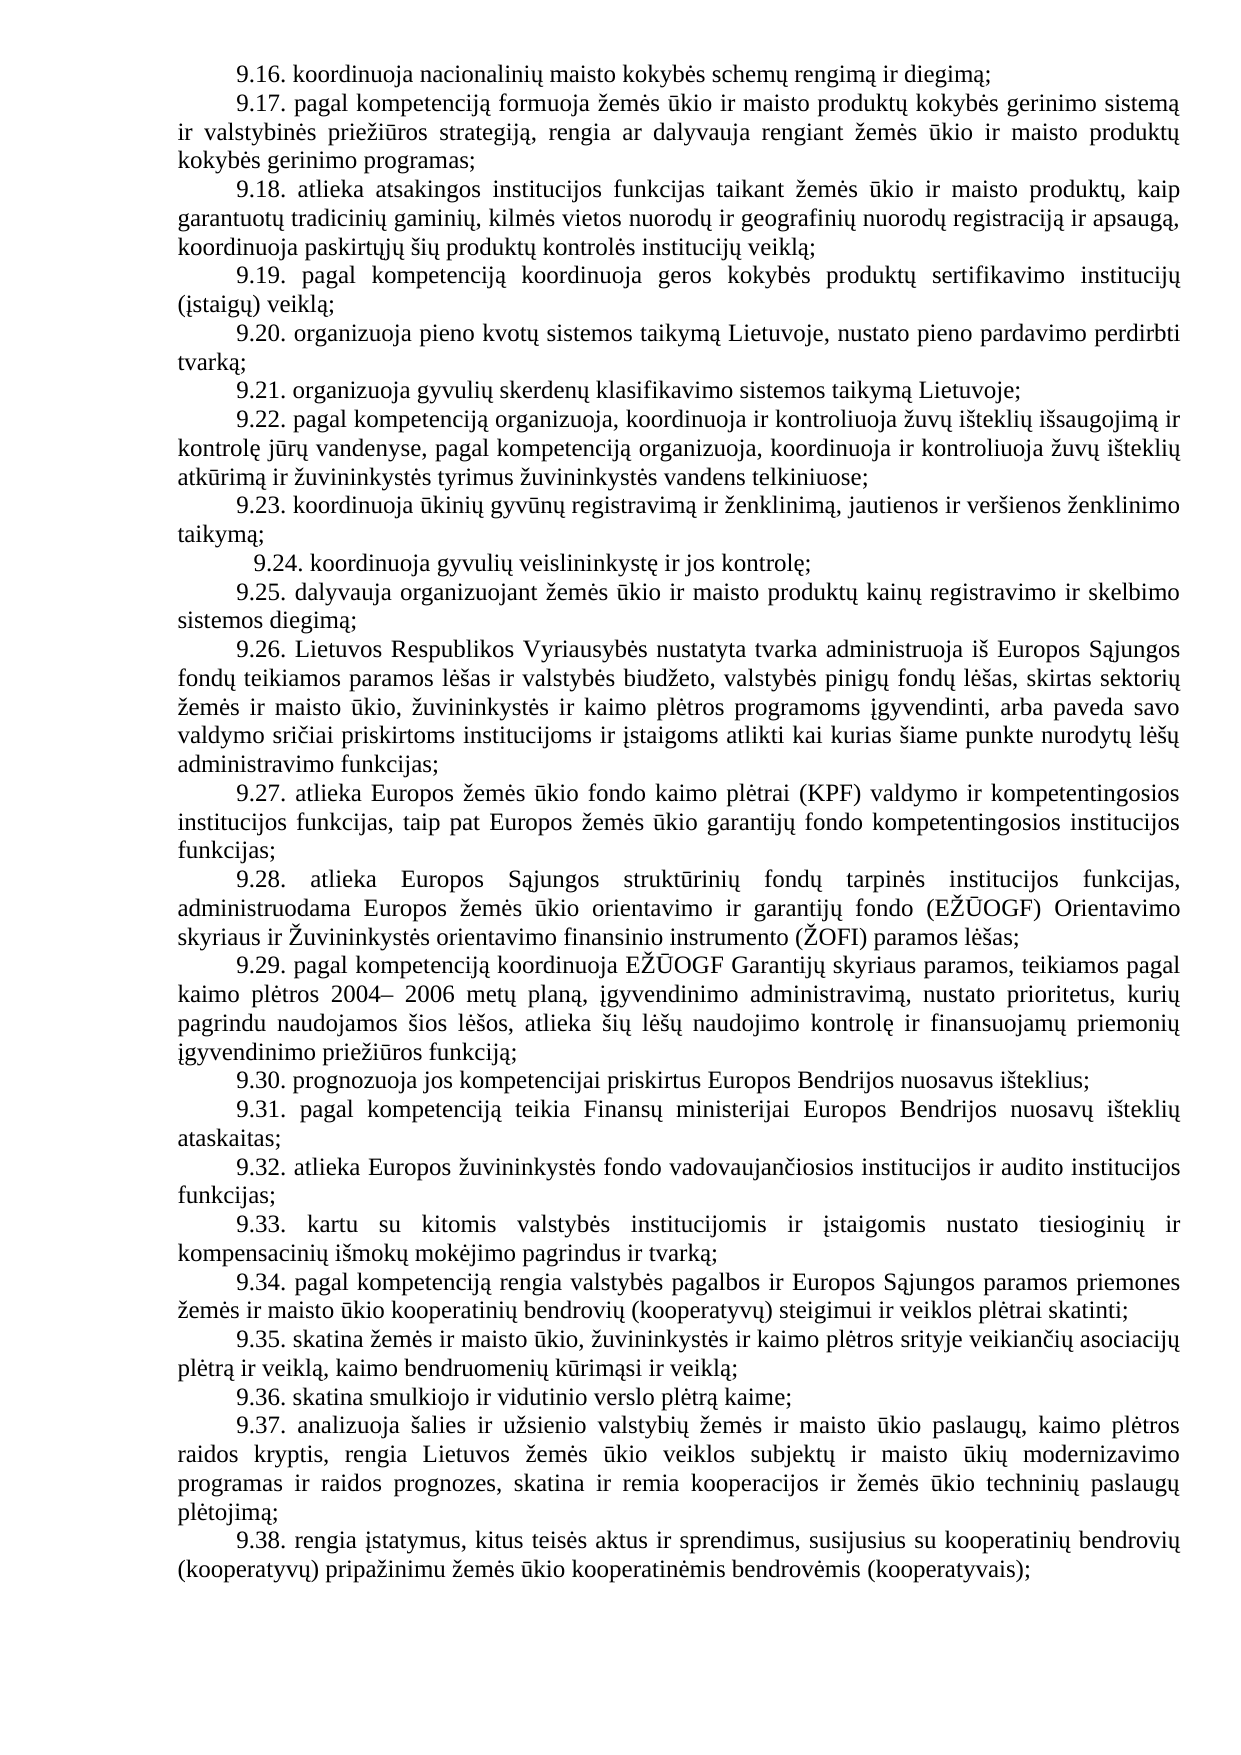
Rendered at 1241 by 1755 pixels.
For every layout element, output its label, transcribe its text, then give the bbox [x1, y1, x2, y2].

text 9.28. atlieka Europos Sąjungos struktūrinių fondų tarpinės institucijos funkcijas, administruodama Europos žemės ūkio orientavimo ir garantijų fondo (EŽŪOGF) Orientavimo skyriaus ir Žuvininkystės orientavimo finansinio instrumento (ŽOFI) paramos lėšas; [177, 864, 1181, 950]
text 9.24. koordinuoja gyvulių veislininkystę ir jos kontrolę; [253, 548, 1181, 577]
text 9.32. atlieka Europos žuvininkystės fondo vadovaujančiosios institucijos ir audito institucijos funkcijas; [177, 1152, 1181, 1209]
text 9.17. pagal kompetenciją formuoja žemės ūkio ir maisto produktų kokybės gerinimo sistemą ir valstybinės priežiūros strategiją, rengia ar dalyvauja rengiant žemės ūkio ir maisto produktų kokybės gerinimo programas; [177, 88, 1181, 174]
text 9.37. analizuoja šalies ir užsienio valstybių žemės ir maisto ūkio paslaugų, kaimo plėtros raidos kryptis, rengia Lietuvos žemės ūkio veiklos subjektų ir maisto ūkių modernizavimo programas ir raidos prognozes, skatina ir remia kooperacijos ir žemės ūkio techninių paslaugų plėtojimą; [177, 1410, 1181, 1525]
text 9.29. pagal kompetenciją koordinuoja EŽŪOGF Garantijų skyriaus paramos, teikiamos pagal kaimo plėtros 2004– 2006 metų planą, įgyvendinimo administravimą, nustato prioritetus, kurių pagrindu naudojamos šios lėšos, atlieka šių lėšų naudojimo kontrolę ir finansuojamų priemonių įgyvendinimo priežiūros funkciją; [177, 950, 1181, 1065]
text 9.31. pagal kompetenciją teikia Finansų ministerijai Europos Bendrijos nuosavų išteklių ataskaitas; [177, 1094, 1181, 1152]
text 9.25. dalyvauja organizuojant žemės ūkio ir maisto produktų kainų registravimo ir skelbimo sistemos diegimą; [177, 577, 1181, 634]
text 9.33. kartu su kitomis valstybės institucijomis ir įstaigomis nustato tiesioginių ir kompensacinių išmokų mokėjimo pagrindus ir tvarką; [177, 1209, 1181, 1267]
text 9.18. atlieka atsakingos institucijos funkcijas taikant žemės ūkio ir maisto produktų, kaip garantuotų tradicinių gaminių, kilmės vietos nuorodų ir geografinių nuorodų registraciją ir apsaugą, koordinuoja paskirtųjų šių produktų kontrolės institucijų veiklą; [177, 174, 1181, 260]
text 9.30. prognozuoja jos kompetencijai priskirtus Europos Bendrijos nuosavus išteklius; [236, 1065, 1181, 1094]
text 9.26. Lietuvos Respublikos Vyriausybės nustatyta tvarka administruoja iš Europos Sąjungos fondų teikiamos paramos lėšas ir valstybės biudžeto, valstybės pinigų fondų lėšas, skirtas sektorių žemės ir maisto ūkio, žuvininkystės ir kaimo plėtros programoms įgyvendinti, arba paveda savo valdymo sričiai priskirtoms institucijoms ir įstaigoms atlikti kai kurias šiame punkte nurodytų lėšų administravimo funkcijas; [177, 634, 1181, 778]
text 9.35. skatina žemės ir maisto ūkio, žuvininkystės ir kaimo plėtros srityje veikiančių asociacijų plėtrą ir veiklą, kaimo bendruomenių kūrimąsi ir veiklą; [177, 1324, 1181, 1382]
text 9.21. organizuoja gyvulių skerdenų klasifikavimo sistemos taikymą Lietuvoje; [177, 375, 1181, 404]
text 9.19. pagal kompetenciją koordinuoja geros kokybės produktų sertifikavimo institucijų (įstaigų) veiklą; [177, 260, 1181, 318]
text 9.23. koordinuoja ūkinių gyvūnų registravimą ir ženklinimą, jautienos ir veršienos ženklinimo taikymą; [177, 490, 1181, 548]
text 9.22. pagal kompetenciją organizuoja, koordinuoja ir kontroliuoja žuvų išteklių išsaugojimą ir kontrolę jūrų vandenyse, pagal kompetenciją organizuoja, koordinuoja ir kontroliuoja žuvų išteklių atkūrimą ir žuvininkystės tyrimus žuvininkystės vandens telkiniuose; [177, 404, 1181, 490]
text 9.16. koordinuoja nacionalinių maisto kokybės schemų rengimą ir diegimą; [177, 59, 1181, 88]
text 9.20. organizuoja pieno kvotų sistemos taikymą Lietuvoje, nustato pieno pardavimo perdirbti tvarką; [177, 318, 1181, 375]
text 9.27. atlieka Europos žemės ūkio fondo kaimo plėtrai (KPF) valdymo ir kompetentingosios institucijos funkcijas, taip pat Europos žemės ūkio garantijų fondo kompetentingosios institucijos funkcijas; [177, 778, 1181, 864]
text 9.36. skatina smulkiojo ir vidutinio verslo plėtrą kaime; [236, 1382, 1181, 1410]
text 9.34. pagal kompetenciją rengia valstybės pagalbos ir Europos Sąjungos paramos priemones žemės ir maisto ūkio kooperatinių bendrovių (kooperatyvų) steigimui ir veiklos plėtrai skatinti; [177, 1267, 1181, 1324]
text 9.38. rengia įstatymus, kitus teisės aktus ir sprendimus, susijusius su kooperatinių bendrovių (kooperatyvų) pripažinimu žemės ūkio kooperatinėmis bendrovėmis (kooperatyvais); [177, 1525, 1181, 1583]
